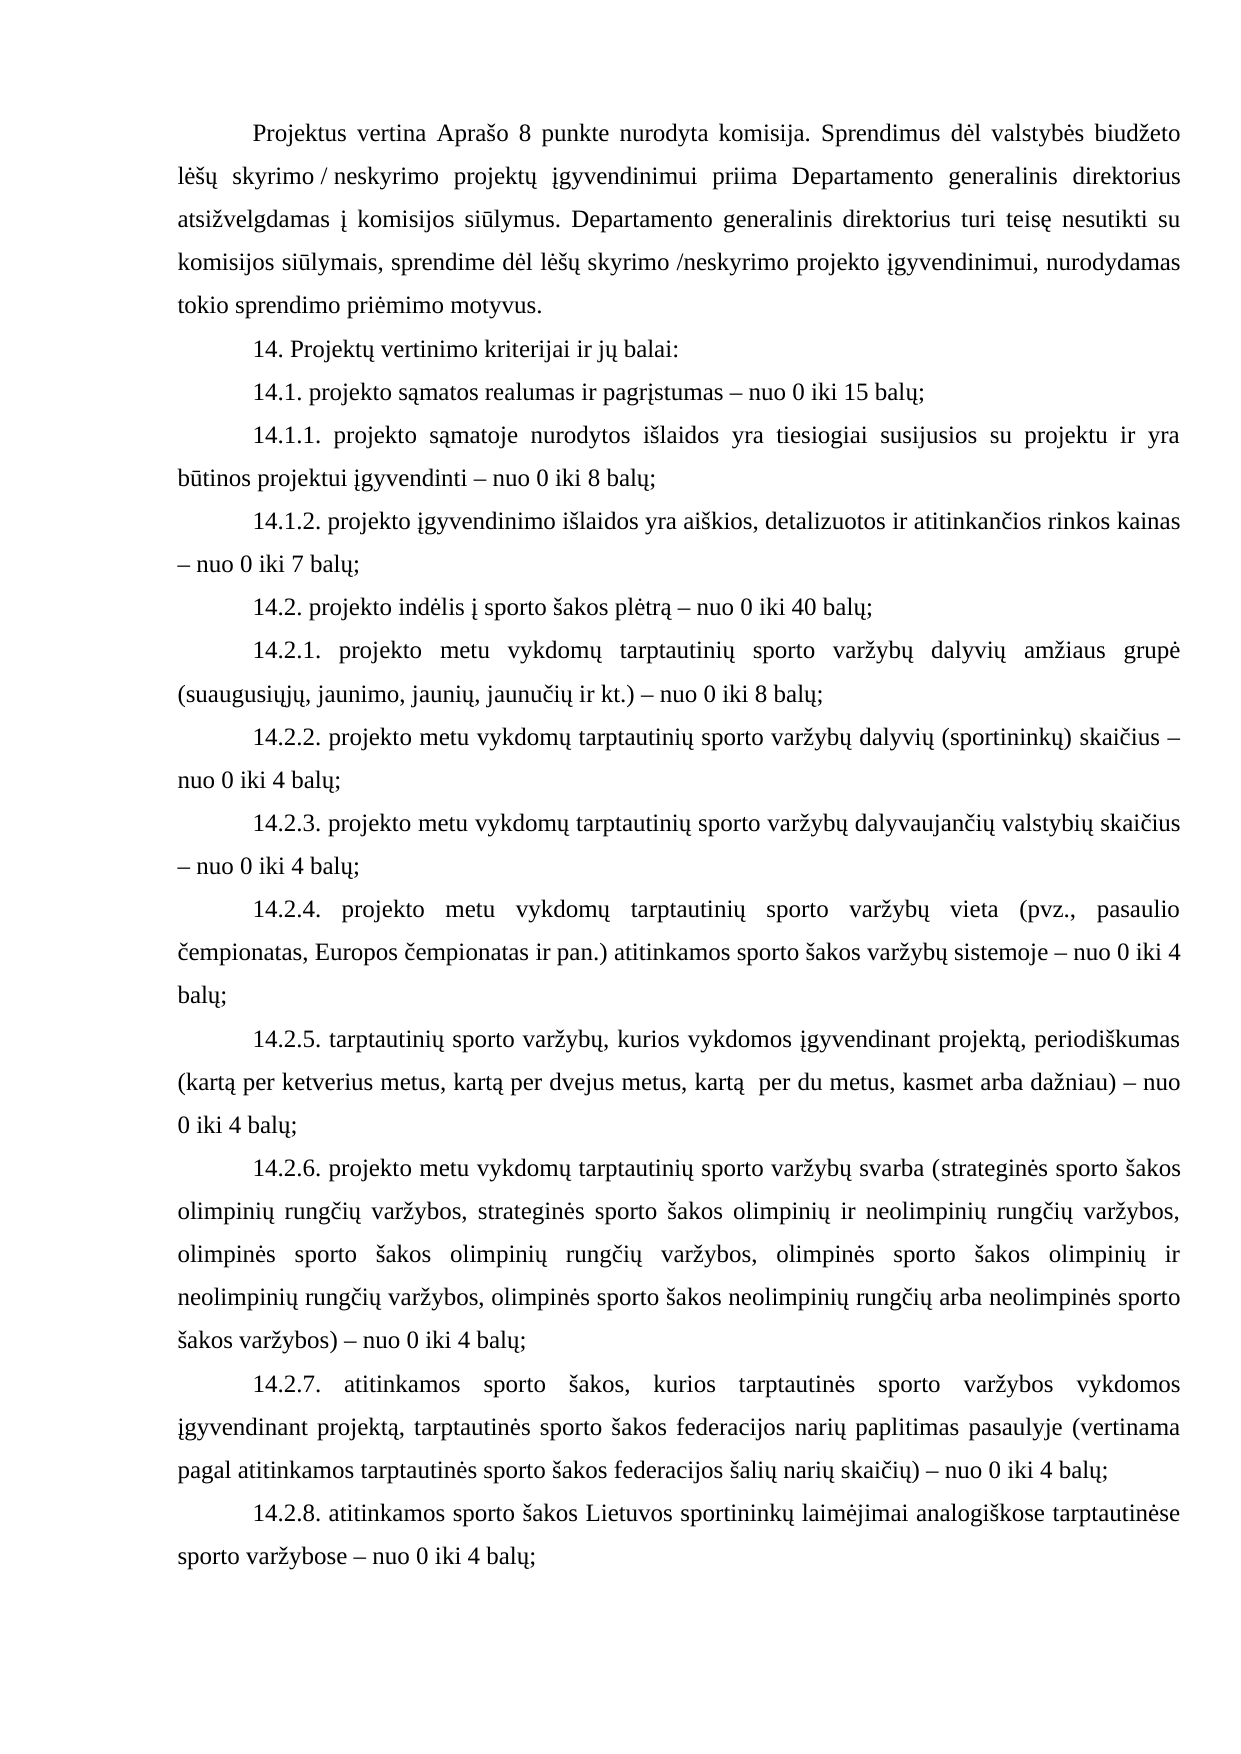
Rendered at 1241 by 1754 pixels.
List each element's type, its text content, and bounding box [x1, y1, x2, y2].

text 14.2.5. tarptautinių sporto varžybų, kurios vykdomos įgyvendinant projektą, periodiškumas (kartą per ketverius metus, kartą per dvejus metus, kartą per du metus, kasmet arba dažniau) – nuo 0 iki 4 balų; [177, 1024, 1181, 1139]
text Projektus vertina Aprašo 8 punkte nurodyta komisija. Sprendimus dėl valstybės biudžeto lėšų skyrimo / neskyrimo projektų įgyvendinimui priima Departamento generalinis direktorius atsižvelgdamas į komisijos siūlymus. Departamento generalinis direktorius turi teisę nesutikti su komisijos siūlymais, sprendime dėl lėšų skyrimo /neskyrimo projekto įgyvendinimui, nurodydamas tokio sprendimo priėmimo motyvus. [177, 118, 1181, 319]
text 14.2.6. projekto metu vykdomų tarptautinių sporto varžybų svarba (strateginės sporto šakos olimpinių rungčių varžybos, strateginės sporto šakos olimpinių ir neolimpinių rungčių varžybos, olimpinės sporto šakos olimpinių rungčių varžybos, olimpinės sporto šakos olimpinių ir neolimpinių rungčių varžybos, olimpinės sporto šakos neolimpinių rungčių arba neolimpinės sporto šakos varžybos) – nuo 0 iki 4 balų; [177, 1153, 1181, 1354]
text 14.2. projekto indėlis į sporto šakos plėtrą – nuo 0 iki 40 balų; [177, 592, 1181, 621]
text 14.2.7. atitinkamos sporto šakos, kurios tarptautinės sporto varžybos vykdomos įgyvendinant projektą, tarptautinės sporto šakos federacijos narių paplitimas pasaulyje (vertinama pagal atitinkamos tarptautinės sporto šakos federacijos šalių narių skaičių) – nuo 0 iki 4 balų; [177, 1369, 1181, 1484]
text 14.2.8. atitinkamos sporto šakos Lietuvos sportininkų laimėjimai analogiškose tarptautinėse sporto varžybose – nuo 0 iki 4 balų; [177, 1498, 1181, 1570]
text 14.1. projekto sąmatos realumas ir pagrįstumas – nuo 0 iki 15 balų; [177, 377, 1181, 406]
text 14.2.1. projekto metu vykdomų tarptautinių sporto varžybų dalyvių amžiaus grupė (suaugusiųjų, jaunimo, jaunių, jaunučių ir kt.) – nuo 0 iki 8 balų; [177, 636, 1181, 707]
text 14.2.4. projekto metu vykdomų tarptautinių sporto varžybų vieta (pvz., pasaulio čempionatas, Europos čempionatas ir pan.) atitinkamos sporto šakos varžybų sistemoje – nuo 0 iki 4 balų; [177, 894, 1181, 1009]
text 14. Projektų vertinimo kriterijai ir jų balai: [177, 334, 1181, 362]
text 14.1.1. projekto sąmatoje nurodytos išlaidos yra tiesiogiai susijusios su projektu ir yra būtinos projektui įgyvendinti – nuo 0 iki 8 balų; [177, 420, 1181, 492]
text 14.1.2. projekto įgyvendinimo išlaidos yra aiškios, detalizuotos ir atitinkančios rinkos kainas – nuo 0 iki 7 balų; [177, 506, 1181, 578]
text 14.2.3. projekto metu vykdomų tarptautinių sporto varžybų dalyvaujančių valstybių skaičius – nuo 0 iki 4 balų; [177, 808, 1181, 880]
text 14.2.2. projekto metu vykdomų tarptautinių sporto varžybų dalyvių (sportininkų) skaičius – nuo 0 iki 4 balų; [177, 722, 1181, 794]
